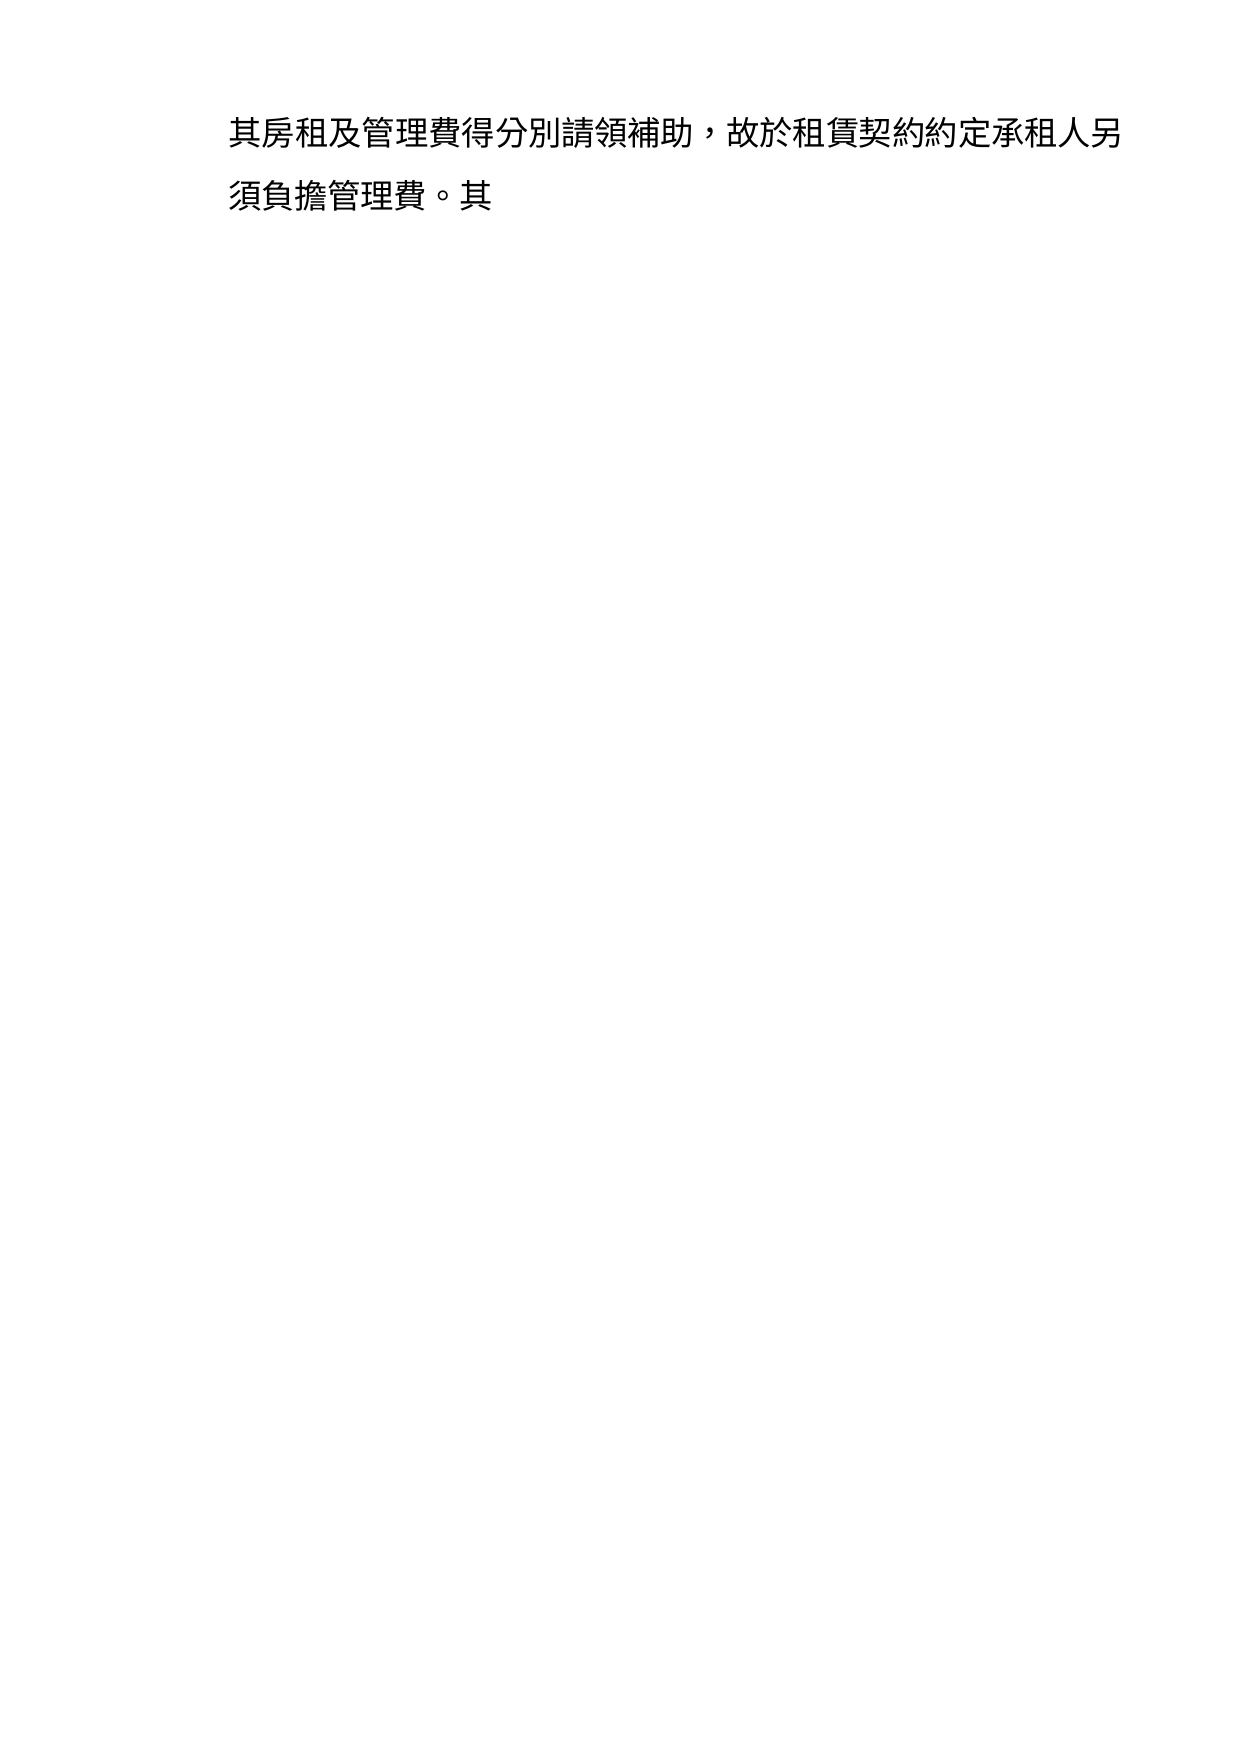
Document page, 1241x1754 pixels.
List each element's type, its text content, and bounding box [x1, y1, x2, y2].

list 杰輪的房屋租賃契約，租期自100年7月24日起至101年7月23 日止，租約中約定租金為每月3,000元，承租人另須負擔管理費每月200元。杰輪前向Ｈ機關請領100年7月至100年12月管理費，業經Ｈ機關核給在案。杰輪另申請101年1至7月份管理費， 經Ｈ機關依修正後之駐外人員房租補助費支給規定，否准所請。惟查復審人於100年7月17日簽訂契約時，因信賴行為時駐外人員房租補助費支給規定第6點之規定，其房租及管理費得分別請領補助，故於租賃契約約定承租人另須負擔管理費。其 [142, 106, 1125, 218]
